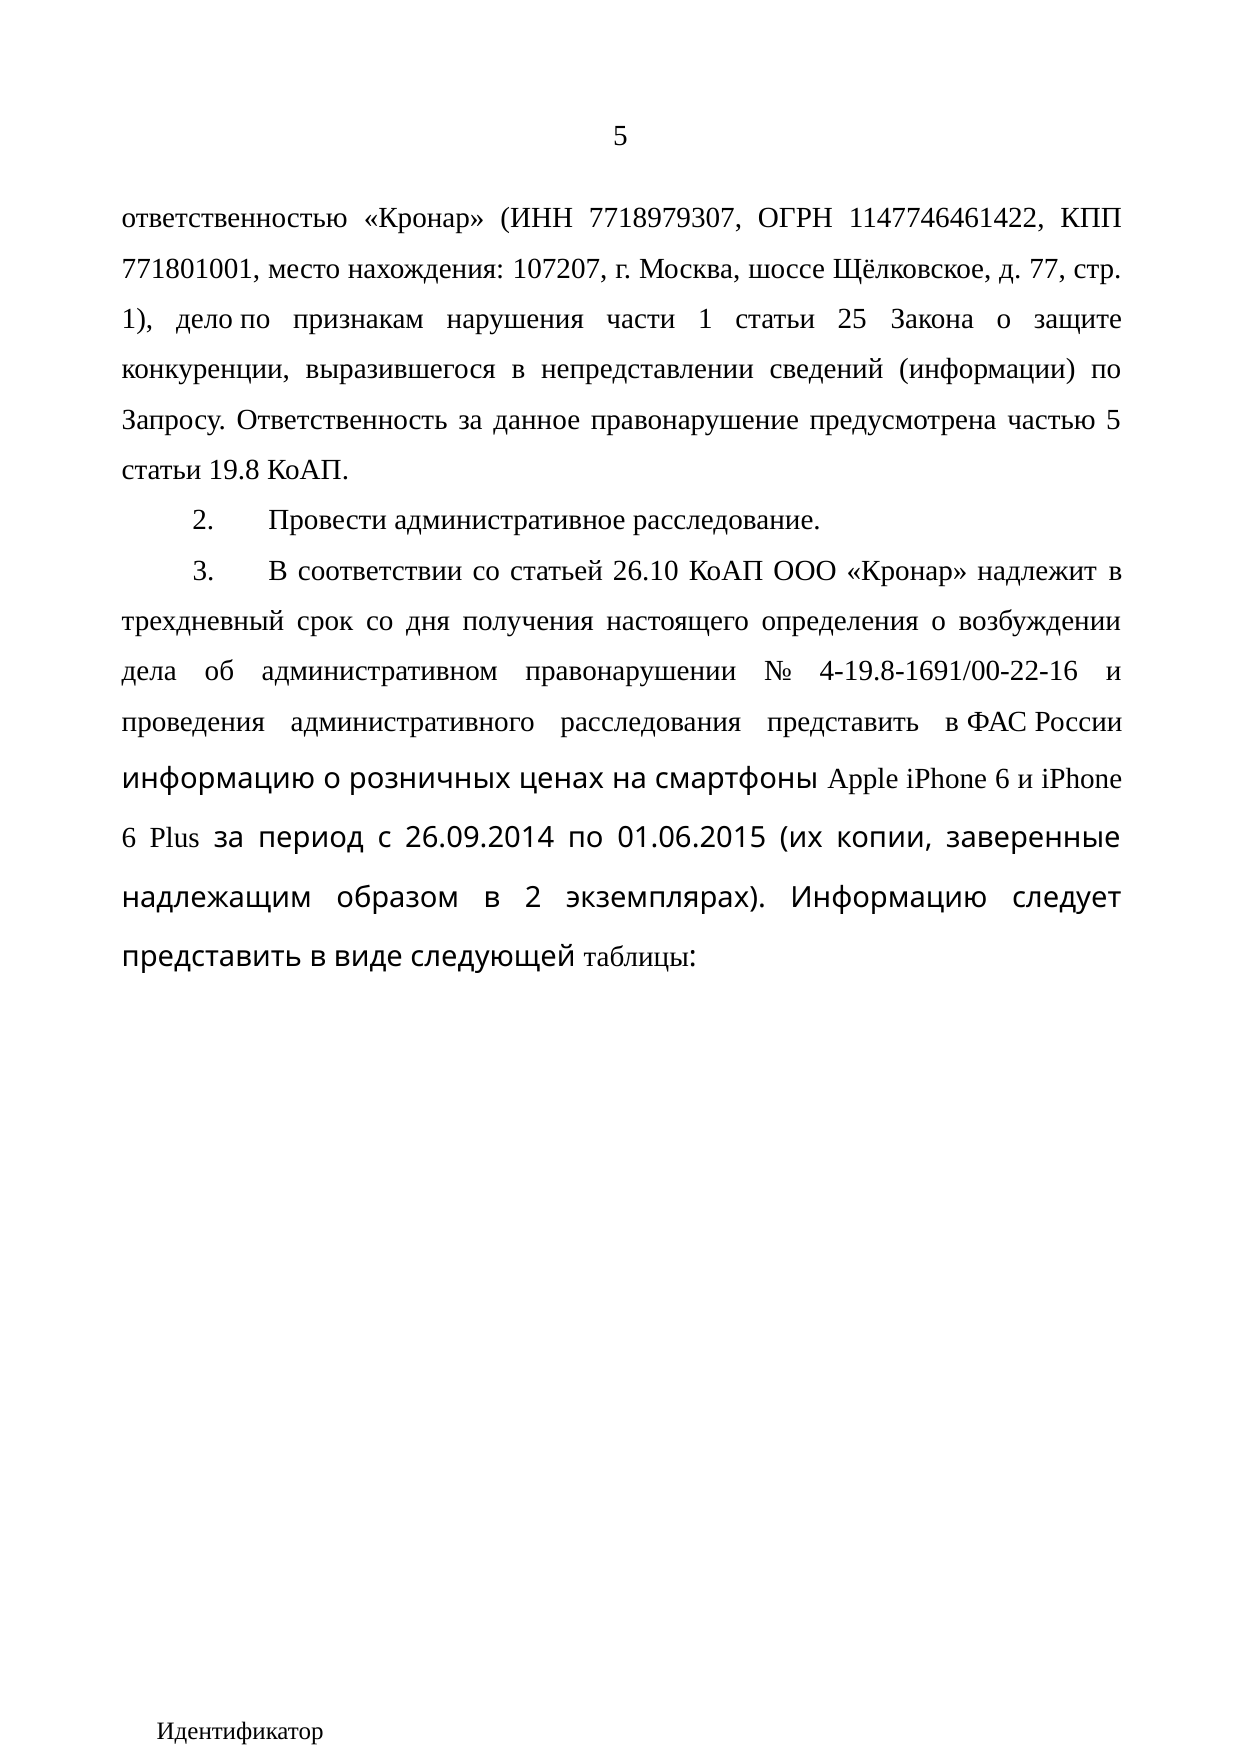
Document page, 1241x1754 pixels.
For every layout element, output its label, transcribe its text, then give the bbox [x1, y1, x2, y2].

list Провести административное расследование. [118, 502, 1122, 536]
list В соответствии со статьей 26.10 КоАП ООО «Кронар» надлежит в трехдневный срок со дня получения настоящего определения о возбуждении дела об административном правонарушении № 4-19.8-1691/00-22-16 и проведения административного расследования представить в ФАС России информацию о розничных ценах на смартфоны Apple iPhone 6 и iPhone 6 Plus за период с 26.09.2014 по 01.06.2015 (их копии, заверенные надлежащим образом в 2 экземплярах). Информацию следует представить в виде следующей таблицы: [121, 553, 1122, 975]
list ответственностью «Кронар» (ИНН 7718979307, ОГРН 1147746461422, КПП 771801001, место нахождения: 107207, г. Москва, шоссе Щёлковское, д. 77, стр. 1), дело по признакам нарушения части 1 статьи 25 Закона о защите конкуренции, выразившегося в непредставлении сведений (информации) по Запросу. Ответственность за данное правонарушение предусмотрена частью 5 статьи 19.8 КоАП. [121, 201, 1122, 486]
